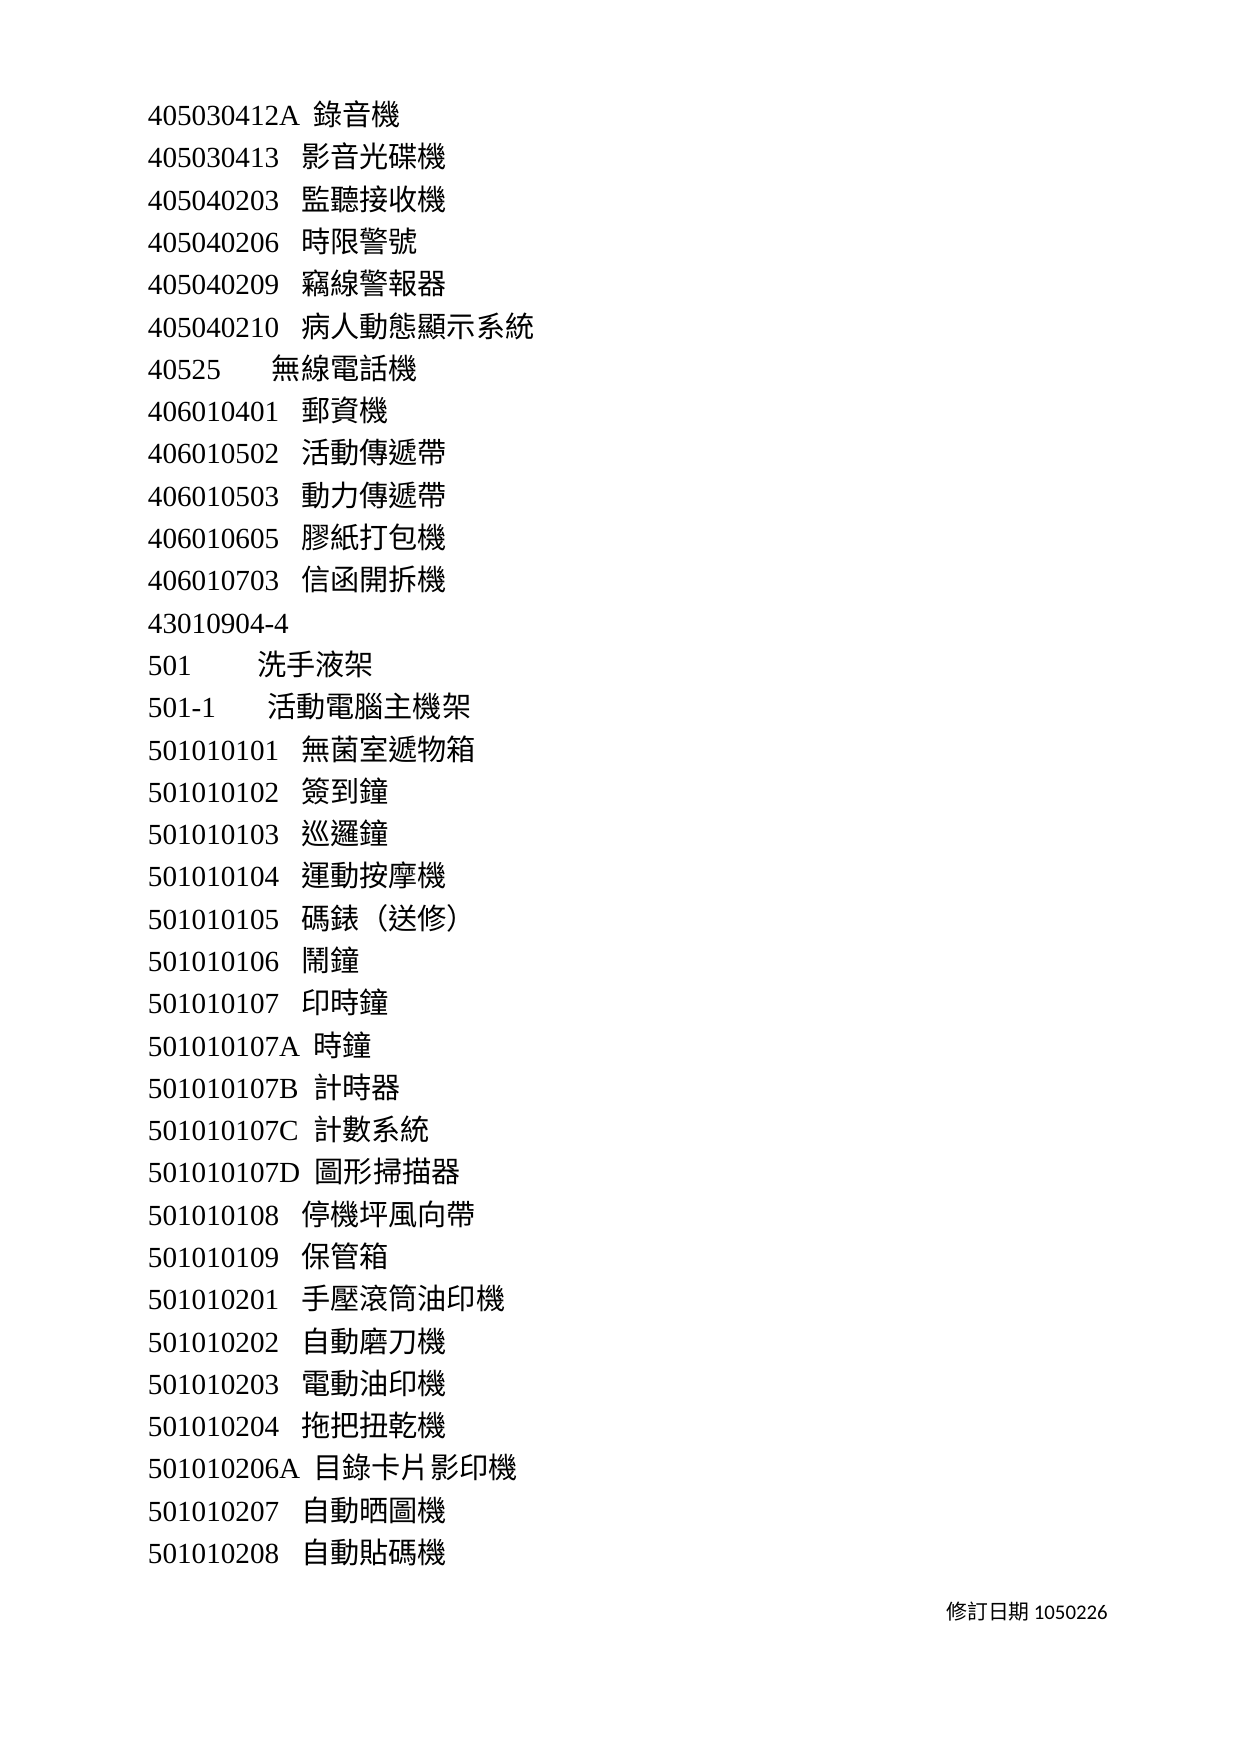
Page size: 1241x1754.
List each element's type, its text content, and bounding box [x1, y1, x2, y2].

text 405030413 影音光碟機 [148, 134, 1107, 176]
text 501010107 印時鐘 [148, 980, 1107, 1022]
text 43010904-4 [148, 599, 1107, 642]
text 501010104 運動按摩機 [148, 853, 1107, 895]
text 405030412A 錄音機 [148, 92, 1107, 134]
text 406010503 動力傳遞帶 [148, 472, 1107, 515]
text 501-1 活動電腦主機架 [148, 684, 1107, 726]
text 501010203 電動油印機 [148, 1361, 1107, 1403]
text 501010101 無菌室遞物箱 [148, 726, 1107, 768]
text 406010502 活動傳遞帶 [148, 430, 1107, 472]
text 501010107D 圖形掃描器 [148, 1149, 1107, 1191]
text 501010108 停機坪風向帶 [148, 1191, 1107, 1234]
text 501010107B 計時器 [148, 1064, 1107, 1107]
text 501010202 自動磨刀機 [148, 1318, 1107, 1361]
text 405040210 病人動態顯示系統 [148, 303, 1107, 346]
text 501010208 自動貼碼機 [148, 1530, 1107, 1572]
text 501010206A 目錄卡片影印機 [148, 1445, 1107, 1487]
text 501 洗手液架 [148, 642, 1107, 684]
text 406010401 郵資機 [148, 388, 1107, 430]
text 501010204 拖把扭乾機 [148, 1403, 1107, 1445]
text 501010107C 計數系統 [148, 1107, 1107, 1149]
text 501010207 自動晒圖機 [148, 1487, 1107, 1530]
text 405040203 監聽接收機 [148, 176, 1107, 219]
text 406010605 膠紙打包機 [148, 515, 1107, 557]
text 405040206 時限警號 [148, 219, 1107, 261]
text 501010201 手壓滾筒油印機 [148, 1276, 1107, 1318]
text 501010107A 時鐘 [148, 1022, 1107, 1064]
text 501010102 簽到鐘 [148, 768, 1107, 811]
text 501010105 碼錶（送修） [148, 895, 1107, 938]
text 501010109 保管箱 [148, 1234, 1107, 1276]
text 405040209 竊線警報器 [148, 261, 1107, 303]
text 501010106 鬧鐘 [148, 938, 1107, 980]
text 406010703 信函開拆機 [148, 557, 1107, 599]
text 501010103 巡邏鐘 [148, 811, 1107, 853]
text 40525 無線電話機 [148, 346, 1107, 388]
